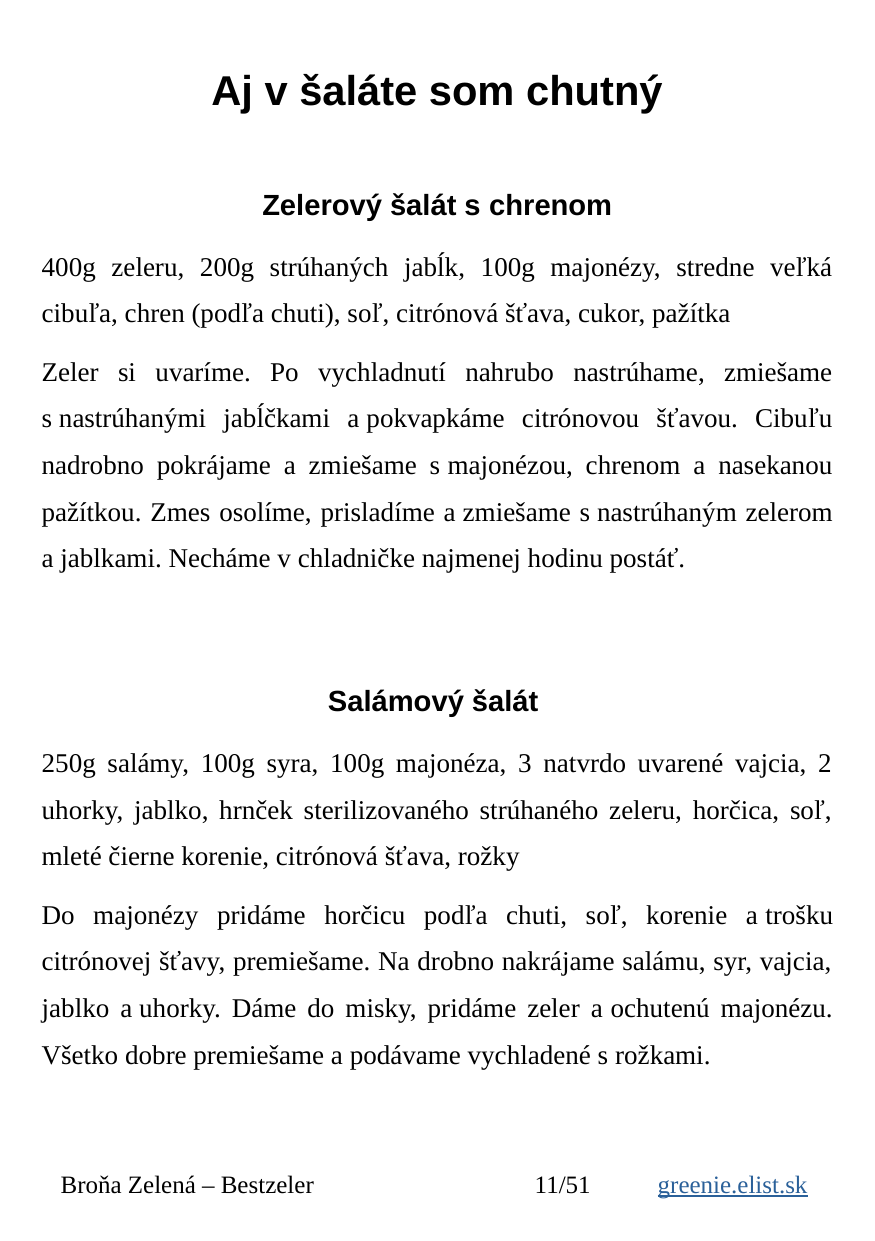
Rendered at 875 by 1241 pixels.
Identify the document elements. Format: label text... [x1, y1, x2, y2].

text 250g salámy, 100g syra, 100g majonéza, 3 natvrdo uvarené vajcia, 2 uhorky, jablko, hrnček sterilizovaného strúhaného zeleru, horčica, soľ, mleté čierne korenie, citrónová šťava, rožky [41, 747, 833, 872]
text 400g zeleru, 200g strúhaných jabĺk, 100g majonézy, stredne veľká cibuľa, chren (podľa chuti), soľ, citrónová šťava, cukor, pažítka [41, 251, 833, 328]
text Do majonézy pridáme horčicu podľa chuti, soľ, korenie a trošku citrónovej šťavy, premiešame. Na drobno nakrájame salámu, syr, vajcia, jablko a uhorky. Dáme do misky, pridáme zeler a ochutenú majonézu. Všetko dobre premiešame a podávame vychladené s rožkami. [41, 899, 833, 1070]
text Zeler si uvaríme. Po vychladnutí nahrubo nastrúhame, zmiešame s nastrúhanými jabĺčkami a pokvapkáme citrónovou šťavou. Cibuľu nadrobno pokrájame a zmiešame s majonézou, chrenom a nasekanou pažítkou. Zmes osolíme, prisladíme a zmiešame s nastrúhaným zelerom a jablkami. Necháme v chladničke najmenej hodinu postáť. [41, 356, 833, 573]
subtitle Zelerový šalát s chrenom [41, 188, 833, 221]
subtitle Salámový šalát [41, 684, 833, 718]
subtitle Aj v šaláte som chutný [41, 66, 833, 114]
